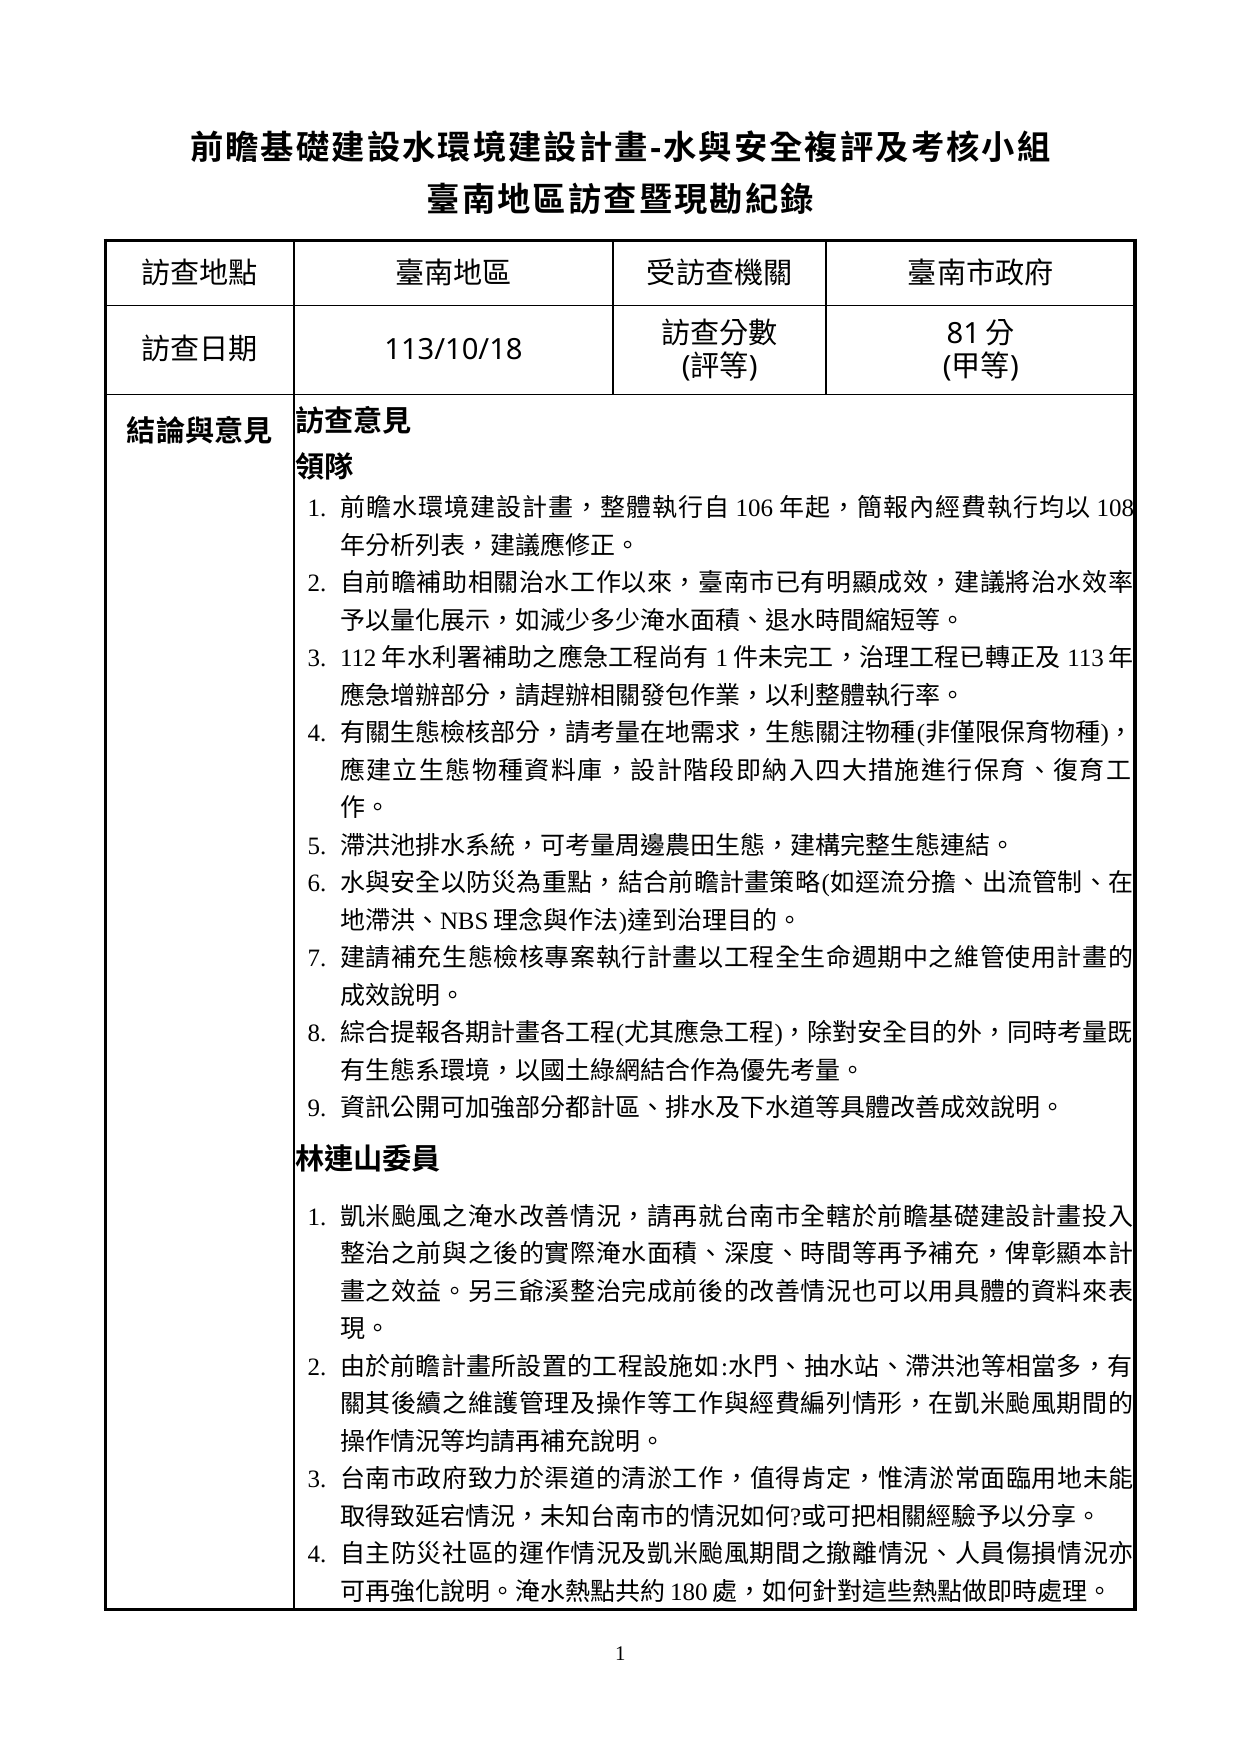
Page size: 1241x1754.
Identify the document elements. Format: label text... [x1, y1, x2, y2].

text 臺南地區訪查暨現勘紀錄 [118, 170, 1122, 222]
table_cell 訪查意見 領隊 前瞻水環境建設計畫，整體執行自106年起，簡報內經費執行均以108年分析列表，建議應修正。 自前瞻補助相關治水工作以來，臺南市已有明顯成效，建議將治水效率予以量化展示，如減少多少淹水面積、退水時間縮短等。 112年水利署補助之應急工程尚有1件未完工，治理工程已轉正及113年應急增辦部分，請趕辦相關發包作業，以利整體執行率。 有關生態檢核部分，請考量在地需求，生態關注物種(非僅限保育物種)，應建立生態物種資料庫，設計階段即納入四大措施進行保育、復育工作。 滯洪池排水系統，可考量周邊農田生態，建構完整生態連結。 水與安全以防災為重點，結合前瞻計畫策略(如逕流分擔、出流管制、在地滯洪、NBS理念與作法)達到治理目的。 建請補充生態檢核專案執行計畫以工程全生命週期中之維管使用計畫的成效說明。 綜合提報各期計畫各工程(尤其應急工程)，除對安全目的外，同時考量既有生態系環境，以國土綠網結合作為優先考量。 資訊公開可加強部分都計區、排水及下水道等具體改善成效說明。 林連山委員 凱米颱風之淹水改善情況，請再就台南市全轄於前瞻基礎建設計畫投入整治之前與之後的實際淹水面積、深度、時間等再予補充，俾彰顯本計畫之效益。另三爺溪整治完成前後的改善情況也可以用具體的資料來表現。 由於前瞻計畫所設置的工程設施如:水門、抽水站、滯洪池等相當多，有關其後續之維護管理及操作等工作與經費編列情形，在凱米颱風期間的操作情況等均請再補充說明。 台南市政府致力於渠道的清淤工作，值得肯定，惟清淤常面臨用地未能取得致延宕情況，未知台南市的情況如何?或可把相關經驗予以分享。 自主防災社區的運作情況及凱米颱風期間之撤離情況、人員傷損情況亦可再強化說明。淹水熱點共約180處，如何針對這些熱點做即時處理。 由於前瞻基礎計畫將於明(114)年告一段落，則相關工程之施作、經費之支用與核銷等如尚未完成，會否影響相關會計作業的不順?有關因應方式如何辦理? 施進村委員 100~112年應急工程計31件，其中23件已完工，為何迄未結案?112年尚有8件施工中，何時可完工? 113年應急工程新化區烏鬼厝溪排水(0K+200~0K+300)護岸改善應急工程，進度落後16.66%，原因為何?有何趕辦計畫?均請敘明。 水利署補助款支用比65%，國土署補助款支用比69%，漁業署補助款支用比59%，均偏低，請積極趕辦，以提高預算執行率。 水利署補助治理工程第1-7批次係107年~110年核定，為何迄今仍有5件測設中，8件招標中，17件施工中?其因為何?請敘明。 虎頭溪排水4件治理工程(A工區、B工區、一工區、二工區)是否已完工?若是，請敘明何時完工?若否，進度可能落後，請研提趕辦計畫積極趕辦。 國土署補助「台南市永康區復華一街排水改善工程」，工程進度落後6.48%，目前執行進度只有54.53%，如何依預定期程於113年12月完工? 凱米颱風來襲，台南市計有278處淹水感測器有無發揮預期效能?若有未發揮功能者，其因為何?請檢討改善。 台南市近3年維護管理經費編列情形為何?請列表敘明。 六塊寮排水1K+155~2K+320、3K+370~3K+505治理工程，排水設施採用箱涵和懸臂式護岸，該等結構形式本身就是不利生態環境。因此，生態團隊在設計過程扮演何角色?對於排水設施之結構形式，有無居於生態維護觀點提出具體建議? 生態簡報稱，以「進行施工監看」來減輕工程對文化遺址之影響，惟具體作為究為何?請敘明。此外，工址若遇到文化遺址，建議以迴避為優先考量。 張明雄委員 溪河下游水流平緩且累積聚集水區流量，而流至中下游平原地區行水緩且持續匯聚水量，又為土地利用與人口密集之處，其行水之治理遠比中上游複雜且困難，每遇豪大雨即易因行水緩滯或阻礙而發生積淹水，故更需各相關單位共同合作，形成行水、容水、透水、滲水、排水系統運作。此次颱風豪大雨的致災程度明顯減少，已可見各單位積極合作執行各項工程的系統效應已發揮。後續除了持續在外水行水順暢的努力外，在內水積淹水熱點的消弭，應可更深入發展各單位間的橫向整合，並呈現其努力與成果與後續努力目標。 從簡報資料顯示低窪地積淹水減少仍仰賴排水系統水路拓寬與護岸加高以及增加滯洪空間。雖土地取得不易，許多的水路加高與護岸加高設計，多考量行水空間與水防道路設置，而少考量原本行水水路的綠帶與其生態現況，僅就特定保育類關注物種或植栽考量發展迴避、減輕、補償等措施。建議在設計時應多考量既有綠帶及其與水路形成的藍綠帶的生物棲息活動空間與擴散分布的廊道，發展以「自然為本」與「生態系服務功能」思維的工程設計，參考既有排水道與周邊植被形成的生態現況，考量回復(或增加)水陸域自然度、擴大生物活動空間、形成生物通道與生態廊道等方向的可行性，以提供生物繁衍與生態系運作的基礎，回復自然韌性的減災估能。如未在設計時考量生物繁衍與生態系運作的的空間，在施工階段的迴避、減輕、補償措施不僅其效益其微，亦難以彌補工程對水路生態系的影響。 各項工程多以水域及岸緣為主，建議關注物種的擇定儘可能與工程內容影響與關連性為優先考量，而非著重在保育類物種。 生態檢核生命週期首重規劃設計階段，為使生態檢核機制發揮與效益增加，建議未來在設計階段應1.擴大參與與專業討論，2.以生物活動形成點線面需求(或避免碎裂化生物活動空間)考量，而能在設計階段就同步考量工程面需求設計與自然生態需求的保育措施。 建議針對不同階段生態檢核(尤以進入維護階段)的保育措施內容現狀的變化、工程前後環境變遷、生態現況變動等進行比較，除說明生態檢核效益外，更能做為未來其他工程設計參考。而此透過生態檢核資料整合更可歸納大範圍與長時期的生態特性，以及生物分布增加或減少的資料(如許多在平原地區依賴水陸域棲息與隨水路擴散的物種)，更較保育類關注物種更能反應工程介面影響或效益，而為整體計畫規劃的參考。 未來生態檢核內容建議增加工程主體內容上下游(或周邊)生態現況的分析。期能從既有生態現況建立生物類群資料與數量，作為各項工程內容對各類生物的生活史、活動方式、活動空間等等的影響的參考依據，並據以推估工程的生態影響與改變，進而設定工程關聯性高的關注物種(關注物種並非以保育類動物為限)，發展設計內容與保育措施內容。 具自然藍綠帶的水路(溪河與排水道)連結滯洪空間的藍綠帶，其實有機會發展為平原地區的生物棲息與擴散空間，具有實質的生態系維持與復育功能，建議未來應進一步匯聚各方專業共同努力，讓工程能同步保護民眾與復育生態。 內政部國土管理署 簡報內容經由比對凱米颱風與0823豪雨淹水情形，顯示市府治水策略對於降低極端氣候淹水危害已有顯著成果，如比對凱米颱風EMIC積淹水事件通報數量，永康區、仁德區及安南區確有明顯減少，請市府再補充積淹水改善成果。 面對極端氣候的挑戰，易淹水地區水患改善市府未來如能提出跨部會資源整合方案，除更能展現效益及亮點外，對於競爭型經費補助的爭取上將更具有加分作用。 內政部國土署前瞻基礎建設計畫水與安全第1~4期核定補助市府80件，已完工63件，執行成果予以肯定，剩餘17件中部分施工中案件遭遇地下管線障礙感謝市府積極協調遷改，也請持續趕辦工程進度，部分未完成發包案件請市府檢討設計成果或趕辦設計作業儘速完成招標作業。 內政部國土署前瞻基礎建設計畫-水與安全第5期核列補助15件(其中3件為設計案)、補助經費2.91億元，請市府提前辦理設計作業並妥善規劃施工進度，務必於114年底前完工。 已核撥之補助經費請市府督促施工及監造廠商確實依契約規定辦理估驗，避免估驗進度與施工進度差異過大，影響部施工查核及署工程督導成績。 行政院農業委員會(漁業署)： 請依期程加速辦理，以達前瞻計畫預期效益。 經濟部水利署 在近期凱米颱風及豪雨事件下，已較無大型淹水情形發生，顯示前瞻治理工作已有助益，感謝貴府的戮力趕辦，後續再請持續共同提升整體治理率。 整體計畫願景均用成果呈現，未實質量化如排水整治率、未來施作期程、淹水減少面積等。 簡報P.73，應表列近3年督導及查核成績，且應區分為施工查核施工小組(含中央)、水利署(含六河分署、國土署等補助單位)督導成績，不應將查核及督導併列，以瞭解歷年工程施工品質。 簡報內P.4轄管滯洪池24座，惟表格為23座，另P.20下水道建設實施率已達79.6%，惟圖示說明為81.1%，請一併查明。 有關「歷年審查意見辦理情形」未見貴府整理意見回應情形，請補充。 簡報P.89遭遇困難說明，受南部重大建設影響，工程常有缺工或流標情形，請依工程會相關解決對策辦理。 市府補助案件繁多，包含府內工務局等單位，建請於本訪查時出席，並請考量建立內部管控機制。 經濟部水利署第六河川分署 為提高本計畫年底執行率，請市府加快113年7月、9月轉正之治理工程，及113年度增辦暨114年度擬辦應急工程發包作業，並達署裡管控請款額度。 113年應急工程案件，請市府加緊趕辦，以今年底前完工為原則，以達防洪減災功能。 未轉正及第七批次核定先期作業案件，請市府依執行注意事項規定趕辦，以利日後滾動式檢討辦理。 施工中案件若遇管線遷移問題，建議提列管遷小組協處，避免延宕工時。 建議施工中落實三級品管，及施工照片記錄前、中、後並以同一角度呈現，以利日後比對。 明年為本計畫最後一年，施工中案件請加速趕工，以期114年底完成決算請款。 請將轄區系統治理之六塊寮排水、虎頭溪排水、龜仔港排水、三爺溪排水及曾文溪排水整治後具體成效檢討。 經濟部水利署土地管理組： 簡報中未見中央補助用地費總額,建議補充;另有關水利署各項補助經費，於簡報內容中均係以各批次或各年度實支總額方式呈現，但其實各批次或各年度經費執行效果不一，從簡報內容無法自相關數據得知各批次或各年度經費實際執行情形，建議補充相關資料，方能清楚說明各年度或各批次經費實際執行情形。 簡報第55頁下方所列用地補助案件，係為說明何訊息?另所列核定經費僅指用地部分或係補助總金額，相關金額是否正確，請市府再確認。 經濟部水利署河川海岸組： 113年應急工程共計15件，2件已完工案件請儘速請款及核銷，以利提高支用比。另13件施工中案件依規定期程務必於今年底前完工。 113年增辦應急工程共計17件刻正辦理勞務設計發包，請依規定期程於今(113)年底工程發包完成，並於明(114)年汛期前完工。 有關第四批次「虎頭溪排水護治理工程」等4案，及第六批次麻豆區總爺及東北勢排水護岸治理工程與啟聰溝排水路改善工程等2案，皆尚未發包，請市府加緊發包並積極趕辦。 經濟部水利署水利防災組： 有關台南市政府於113年購置7台部分已交機，請市府再辦理核銷作業，另113年增購29台部分已於9月10日由經濟核定完成，再請市府於114年汛期前完成交機。 簡報第84頁有關機動機組有15台，經水利署統計已113年7月份以凱米期間計支援56台大型移動式抽水機，有關機動機組數量，市府能再增加調整，以利積淹水災害搶險量能。 水利署在推動以離心式抽水機附掛於耕耘機或曳引機(拖拉機)輔助自主防災社區兼作抽水機做排洪使用，再請市府協助調查。 在簡報第84頁有關市府已將防水擋板分配予32個公所並配合自主防災社區使用，建議可再結合移動式抽水機以加速積淹水排除。 經濟部水利署工程事務組： 本(113)年度受降雨氣候影響，部分工程有落後情事，且未適時辦理工期展延工作，致落後情形持續擴大，請市府落實管控並強化工務行政流程。 簡報內之治理工作明細表，建議補充開完工日期，以確認工程執行情形。 本次訪查未說明已核定之增辦應急工程，另治理工程「六塊寮排水治理工程(安定區第二標及第三標一工區)暨台19線和順北橋改建工程」實際進度28.25%，請管控於本(113)年度進度需達40%，以利整體執行率。 「臺南市安南區安中抽水站新建工程」現勘意見 本工程預定於113年12月21日完工，整體試運轉時程為何?請趕辦。 本抽水站設計容量30CMS，現施作24CMS，依現場情況，請設計單位檢視前池大小是否足夠、前池入流情形是否有模擬? 並請設計單位建議後續增設抽水機組之抽水容量。 將來需預抽鄰近排水，如何落實與其效果如何?請設計單位再評估。 請設計單位檢討行水水路下游是否仍有瓶頸或上游是否仍有分流或滯洪空間，作區域整體性考量。 建議抽水站周邊應減少硬鋪面工程內容，改為小型喬木與灌叢的複合植栽，停車場地面應改為透水鋪面，以增加透水與滲水空間。 海尾寮護岸右岸約3K+070處伸縮縫錯開約2cm，請改善。 2FL管線開孔距梁面太近，易開裂，請檢討改善。 工地材料堆置零亂，鋼板堆置處建議以交通錐阻隔，以維安全。 本工程完工前，請考量海尾寮排水之清淤工作，以維水流通暢。 「六塊寮排水1K+155~2K+320、3K+370~3K+505治理工程 (1工區)」現勘意見 懸臂式直立護岸牆面建議予以適當綠化，並應考量回復或補償原有以形成的自然藍綠帶空間，且牆頂未有修飾，建議可與周邊環境融合。 1K+980伸縮縫填縫料施工不確實，請改善。 2K+000護岸現型不佳有折角，護岸多處施作與水流流向不平順，請改善。 工程終點(2K+020)與上游舊護岸銜接處落差約30cm，恐形成防洪缺口，請改善。 雙孔箱涵上方後續預定鋪設AC道路，目前留有鋼筋或雜物，請撿除。 現有的生物通道的下方(臨水)、通道主體、上方(臨陸域)均有改善空間，建議從減少動物移動障礙與提供動物減少暴露的方式考量。 雖為感潮帶，但仍建議在水體岸緣增加不規則的石堆。 在陸地的空間應儘可能考量減少護岸的水泥壁影響，如設置緩坡方式增加植栽。 本工程預定於114年10月13日完工，於明(114)年汛期前是否會有防汛缺口，請市府考量於汛期前完成主體工程施作。 本工區水質不佳，建請市府相關單位一併考量。 綜合結論： 前瞻水環境建設之執行成果改善效益績效報告，建議配合未來願景規劃，尤其對區域排水、下水道治理率提升及市府自籌經費部分，展現整體水系整合性治理績效。 請釐清及核對各期計畫(106年-112年)各部會經費補助、核定工程及相關數據。 請市府儘速辦理本(113)年度請款核銷作業，以提升整體執行率，如國土署已有部分經費達請領標準並於11月底前完成。 經濟部水利署已核定未發包案件計有53件(應急工程17件，已轉正之治理工程9件，預備工程27件)，已轉正治理工程及應急工程請加速發包作業，預備工程請趕辦相關設計工作或用地取得，國土管理署亦於第5期核列補助15件(其中3件為設計案)，請市府提前辦理設計作業並妥善規劃施工進度，務必於114年底前完工。 經濟部水利署補助，請依相關控管期程辦理，113年度應急工程請於本(113)年度完工，新增核定之增辦應急工程請於113年年底完成發包並於114年汛期期完工、施工中之治理工程，請加速趕辦並請於114年汛期前完工，國土管理署第5期核列補助15件，請市府提前辦理設計作業並妥善規劃施工進度，務必於114年底前完工。 計畫工程完工後之抽水站、移動式抽水機組、水門、排水及滯洪池等維管作業，請訂定維護管理手冊或維管頻率，並請將編列年度清淤維管等相關經費說明。 就生態環境功能，回歸設計混凝土減量，並請依工程會「公共工程節能減碳檢核注意事項」辦理。 生態檢核期以調查規劃關注物種，擬定保育復育策略，以工程全生命週期提供各階段策略，並回饋設計、落實施工及維管各階段工程，並適時公開民眾參與意見回饋。 請持續更新資訊公開等作為，如媒體輿論回應、文宣加強宣導整體前瞻治水效益，以利後續計畫執行與推動。 為因應爾後豪大雨、颱風期間大型移動式抽水機調度，請市府檢討機動機組數量及支援調度作業。 各委員及單位代表意見請受訪單位參酌辦理，並於113年11月29日前改善完成，同時將改善辦理情形及照片彙整成冊，函送經濟部並副知其他參與訪查部會辦理結案。 [295, 395, 1133, 1608]
table_header 訪查地點 [107, 242, 293, 304]
table_cell 113/10/18 [295, 306, 612, 394]
table_header 受訪查機關 [614, 242, 825, 304]
table_cell 結論與意見 [107, 395, 293, 1608]
table_cell 81分 (甲等) [827, 306, 1133, 394]
table_header 臺南地區 [295, 242, 612, 304]
table_cell 訪查分數 (評等) [614, 306, 825, 394]
table_cell 訪查日期 [107, 306, 293, 394]
table_header 臺南市政府 [827, 242, 1133, 304]
text 前瞻基礎建設水環境建設計畫-水與安全複評及考核小組 [118, 118, 1122, 170]
